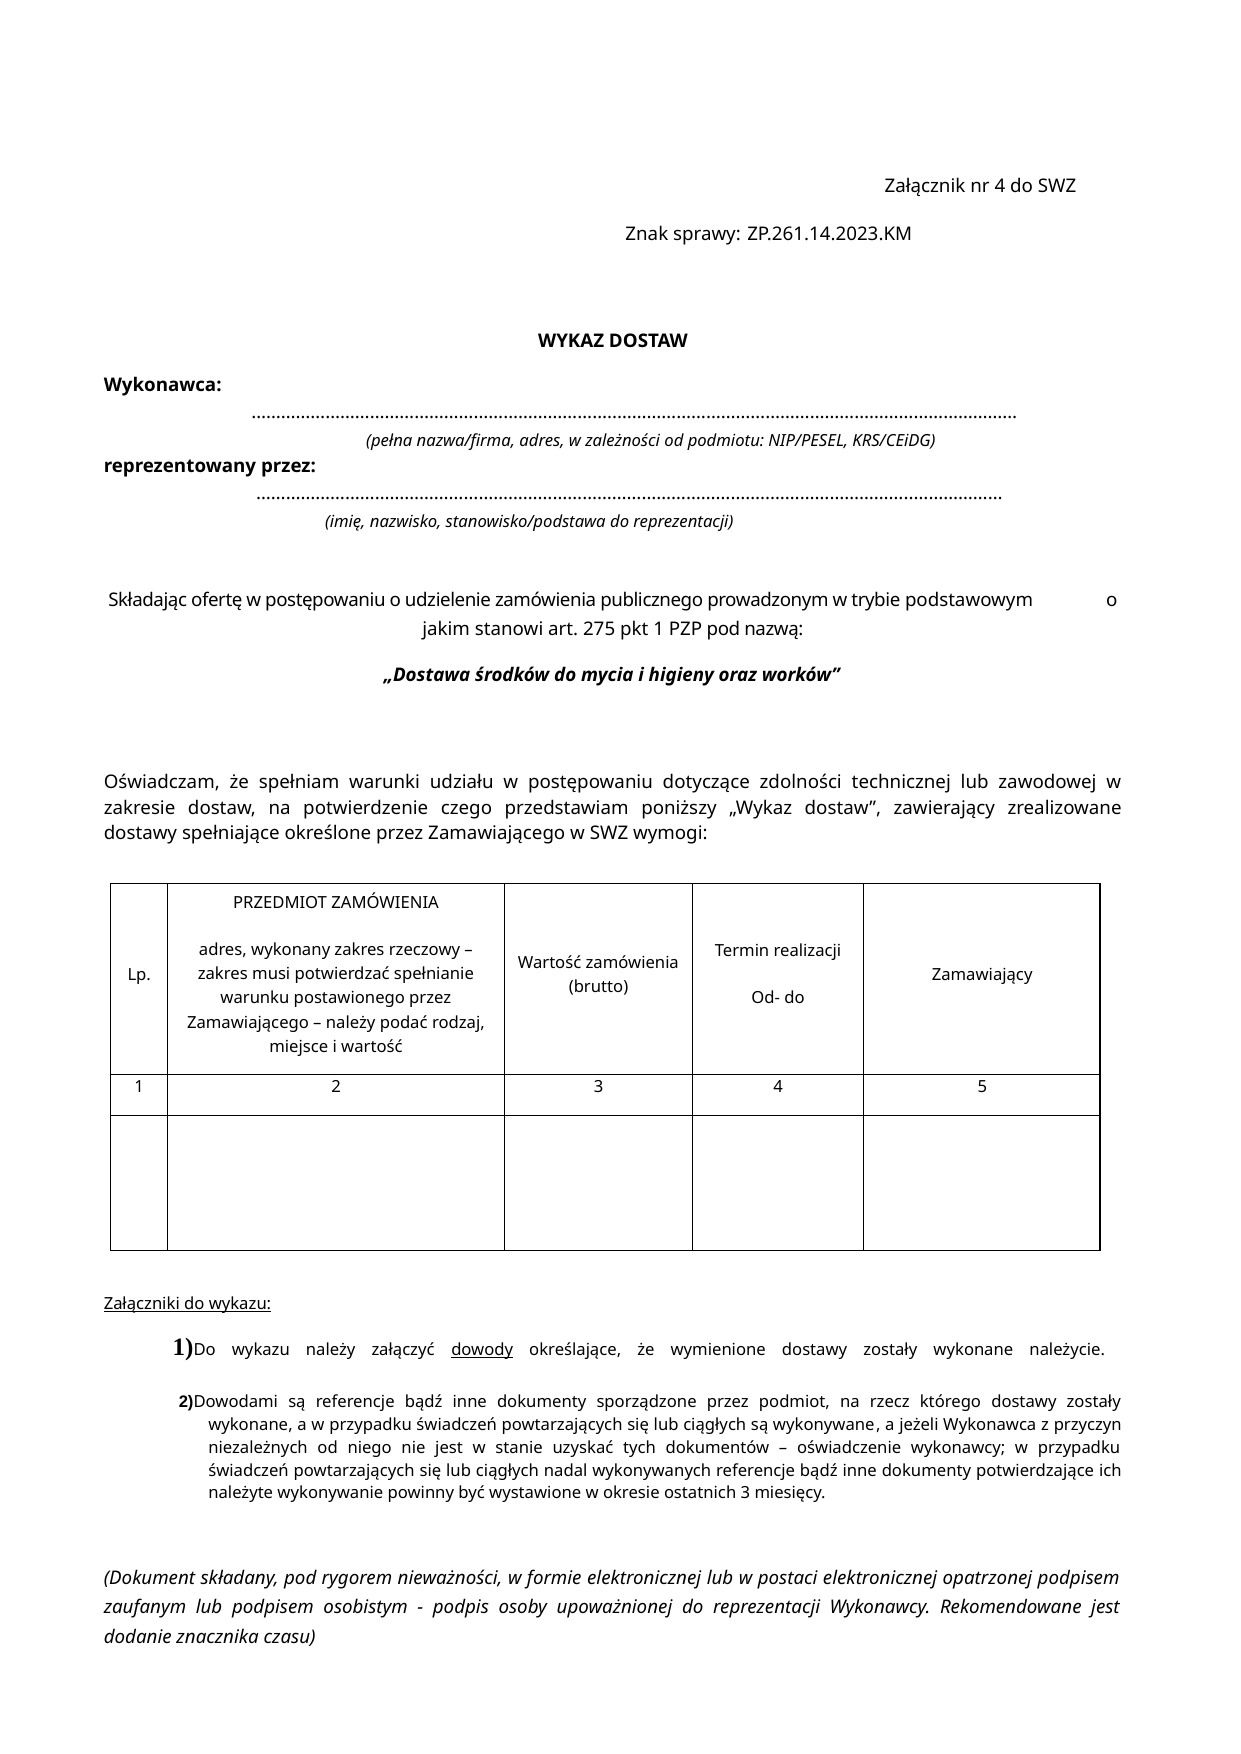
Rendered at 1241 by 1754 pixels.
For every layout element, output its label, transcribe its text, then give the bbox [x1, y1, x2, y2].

table_cell [111, 1116, 167, 1250]
table_header Wartość zamówienia (brutto) [505, 884, 692, 1074]
text (pełna nazwa/firma, adres, w zależności od podmiotu: NIP/PESEL, KRS/CEiDG) [103, 424, 1122, 451]
list Dowodami są referencje bądź inne dokumenty sporządzone przez podmiot, na rzecz którego dostawy zostały wykonane, a w przypadku świadczeń powtarzających się lub ciągłych są wykonywane, a jeżeli Wykonawca z przyczyn niezależnych od niego nie jest w stanie uzyskać tych dokumentów – oświadczenie wykonawcy; w przypadku świadczeń powtarzających się lub ciągłych nadal wykonywanych referencje bądź inne dokumenty potwierdzające ich należyte wykonywanie powinny być wystawione w okresie ostatnich 3 miesięcy. [156, 1390, 1122, 1504]
table_cell 2 [168, 1075, 504, 1114]
table_cell 4 [693, 1075, 863, 1114]
text Załączniki do wykazu: [103, 1291, 1122, 1314]
text (imię, nazwisko, stanowisko/podstawa do reprezentacji) [251, 505, 1122, 532]
table_cell [864, 1116, 1099, 1250]
text reprezentowany przez: [103, 451, 1122, 478]
table_header PRZEDMIOT ZAMÓWIENIA adres, wykonany zakres rzeczowy – zakres musi potwierdzać spełnianie warunku postawionego przez Zamawiającego – należy podać rodzaj, miejsce i wartość [168, 884, 504, 1074]
text ………………………………………………………………..……………………………………………………………………… [177, 397, 1122, 424]
text Znak sprawy: ZP.261.14.2023.KM [103, 217, 1122, 245]
text Oświadczam, że spełniam warunki udziału w postępowaniu dotyczące zdolności technicznej lub zawodowej w zakresie dostaw, na potwierdzenie czego przedstawiam poniższy „Wykaz dostaw”, zawierający zrealizowane dostawy spełniające określone przez Zamawiającego w SWZ wymogi: [103, 768, 1122, 845]
text …………………………………………………………………………………………..………………………..……………… [177, 478, 1122, 505]
text Wykonawca: [103, 370, 1122, 397]
text „Dostawa środków do mycia i higieny oraz worków” [103, 661, 1122, 687]
table_header Termin realizacji Od- do [693, 884, 863, 1074]
list Do wykazu należy załączyć dowody określające, że wymienione dostawy zostały wykonane należycie. [156, 1332, 1122, 1384]
table_cell 1 [111, 1075, 167, 1114]
table_header Zamawiający [864, 884, 1099, 1074]
table_cell [693, 1116, 863, 1250]
table_cell 3 [505, 1075, 692, 1114]
table_cell 5 [864, 1075, 1099, 1114]
table_cell [505, 1116, 692, 1250]
subtitle WYKAZ DOSTAW [103, 327, 1122, 353]
text Składając ofertę w postępowaniu o udzielenie zamówienia publicznego prowadzonym w trybie podstawowym o jakim stanowi art. 275 pkt 1 PZP pod nazwą: [103, 586, 1122, 641]
table_cell [168, 1116, 504, 1250]
text Załącznik nr 4 do SWZ [103, 169, 1122, 198]
table_header Lp. [111, 884, 167, 1074]
text (Dokument składany, pod rygorem nieważności, w formie elektronicznej lub w postaci elektronicznej opatrzonej podpisem zaufanym lub podpisem osobistym - podpis osoby upoważnionej do reprezentacji Wykonawcy. Rekomendowane jest dodanie znacznika czasu) [103, 1564, 1122, 1648]
